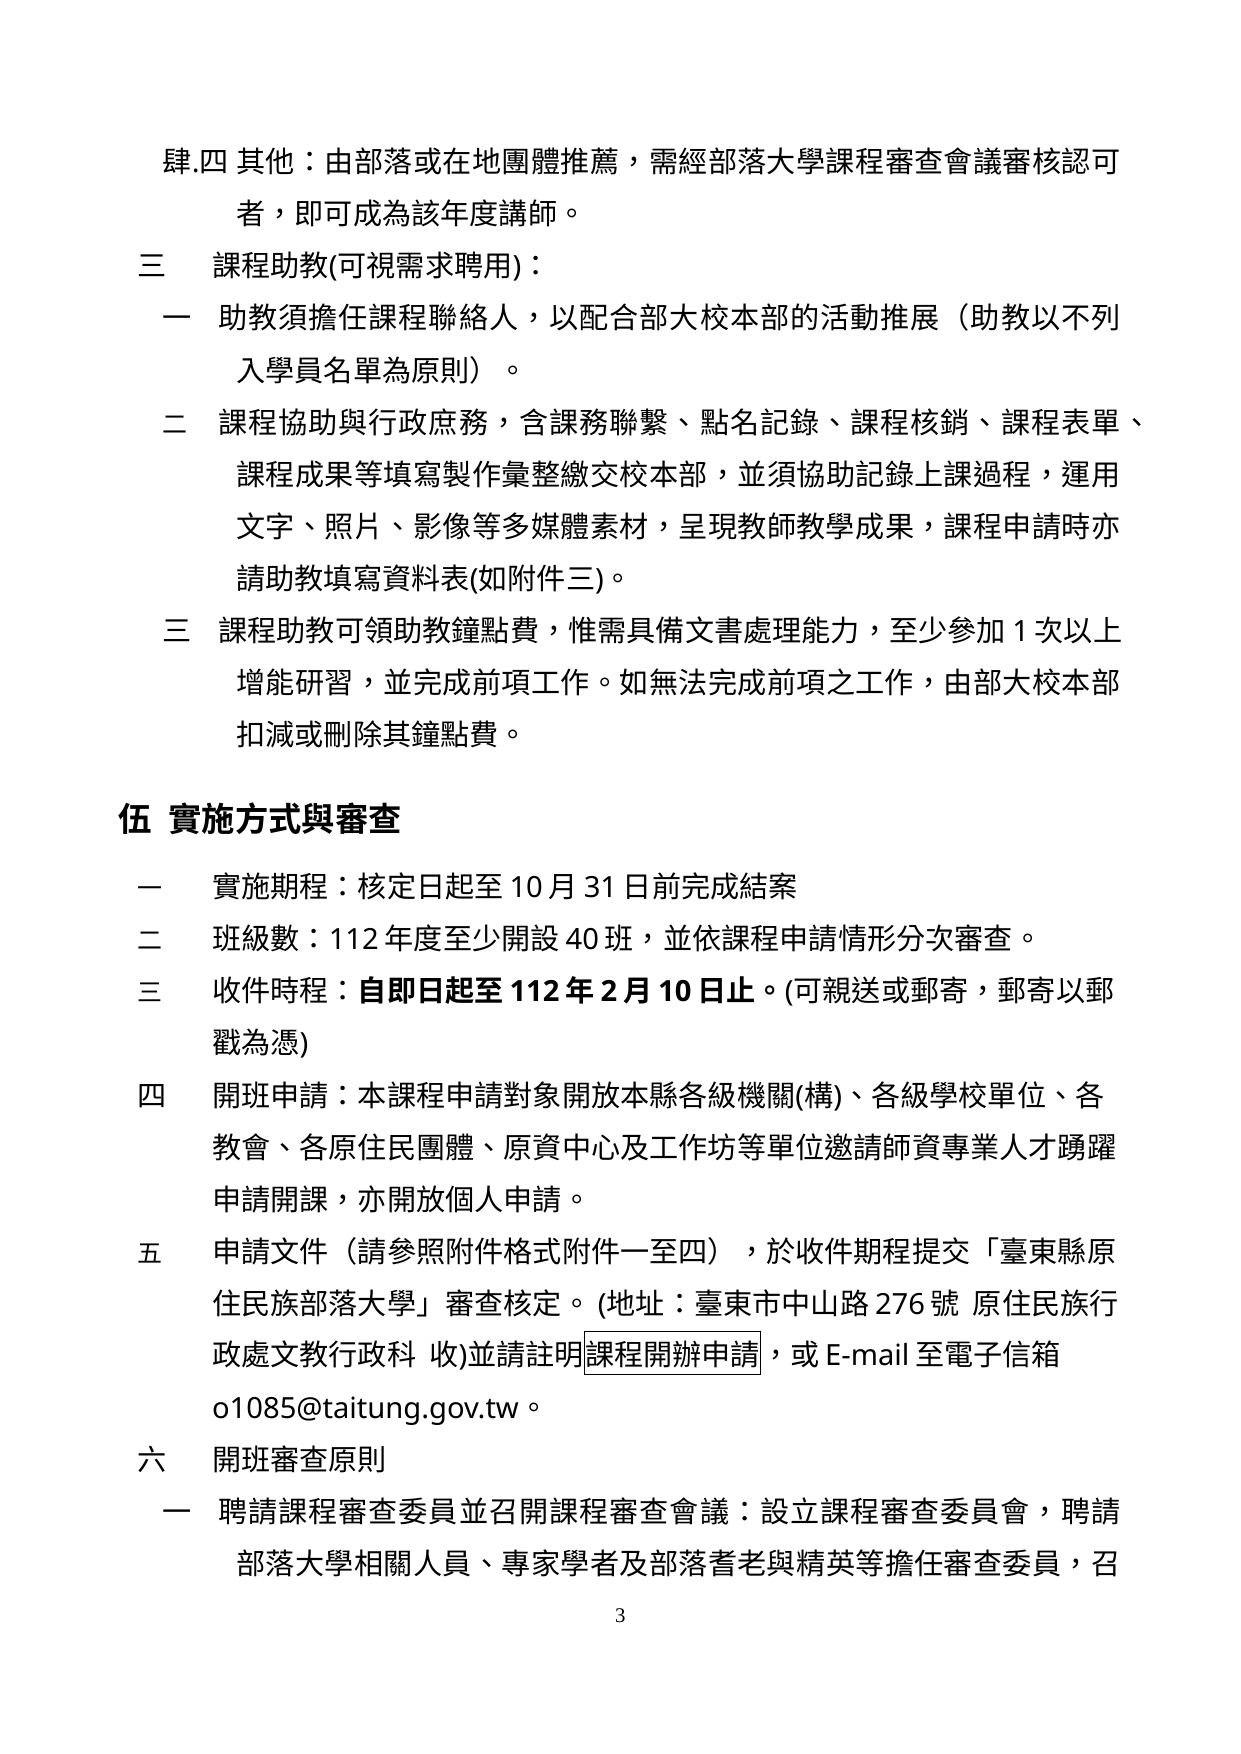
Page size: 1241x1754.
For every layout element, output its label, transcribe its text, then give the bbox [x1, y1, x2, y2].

list 課程助教(可視需求聘用)： [137, 233, 1122, 285]
list 收件時程：自即日起至112年2月10日止。(可親送或郵寄，郵寄以郵戳為憑) [137, 958, 1122, 1062]
list 實施期程：核定日起至10月31日前完成結案 [137, 854, 1122, 906]
list 課程協助與行政庶務，含課務聯繫、點名記錄、課程核銷、課程表單、課程成果等填寫製作彙整繳交校本部，並須協助記錄上課過程，運用文字、照片、影像等多媒體素材，呈現教師教學成果，課程申請時亦請助教填寫資料表(如附件三)。 [162, 389, 1122, 598]
list 開班申請：本課程申請對象開放本縣各級機關(構)、各級學校單位、各教會、各原住民團體、原資中心及工作坊等單位邀請師資專業人才踴躍申請開課，亦開放個人申請。 [137, 1062, 1122, 1219]
list 班級數：112年度至少開設40班，並依課程申請情形分次審查。 [137, 906, 1122, 958]
list 申請文件（請參照附件格式附件一至四），於收件期程提交「臺東縣原住民族部落大學」審查核定。 (地址：臺東市中山路276號 原住民族行政處文教行政科 收)並請註明課程開辦申請，或E-mail至電子信箱o1085@taitung.gov.tw。 [137, 1219, 1122, 1427]
subtitle 實施方式與審查 [118, 779, 1122, 854]
list 其他：由部落或在地團體推薦，需經部落大學課程審查會議審核認可者，即可成為該年度講師。 [162, 129, 1122, 233]
list 聘請課程審查委員並召開課程審查會議：設立課程審查委員會，聘請部落大學相關人員、專家學者及部落耆老與精英等擔任審查委員，召 [162, 1479, 1122, 1583]
list 課程助教可領助教鐘點費，惟需具備文書處理能力，至少參加1次以上增能研習，並完成前項工作。如無法完成前項之工作，由部大校本部扣減或刪除其鐘點費。 [162, 598, 1122, 754]
list 助教須擔任課程聯絡人，以配合部大校本部的活動推展（助教以不列入學員名單為原則）。 [162, 285, 1122, 389]
list 開班審查原則 [137, 1427, 1122, 1479]
